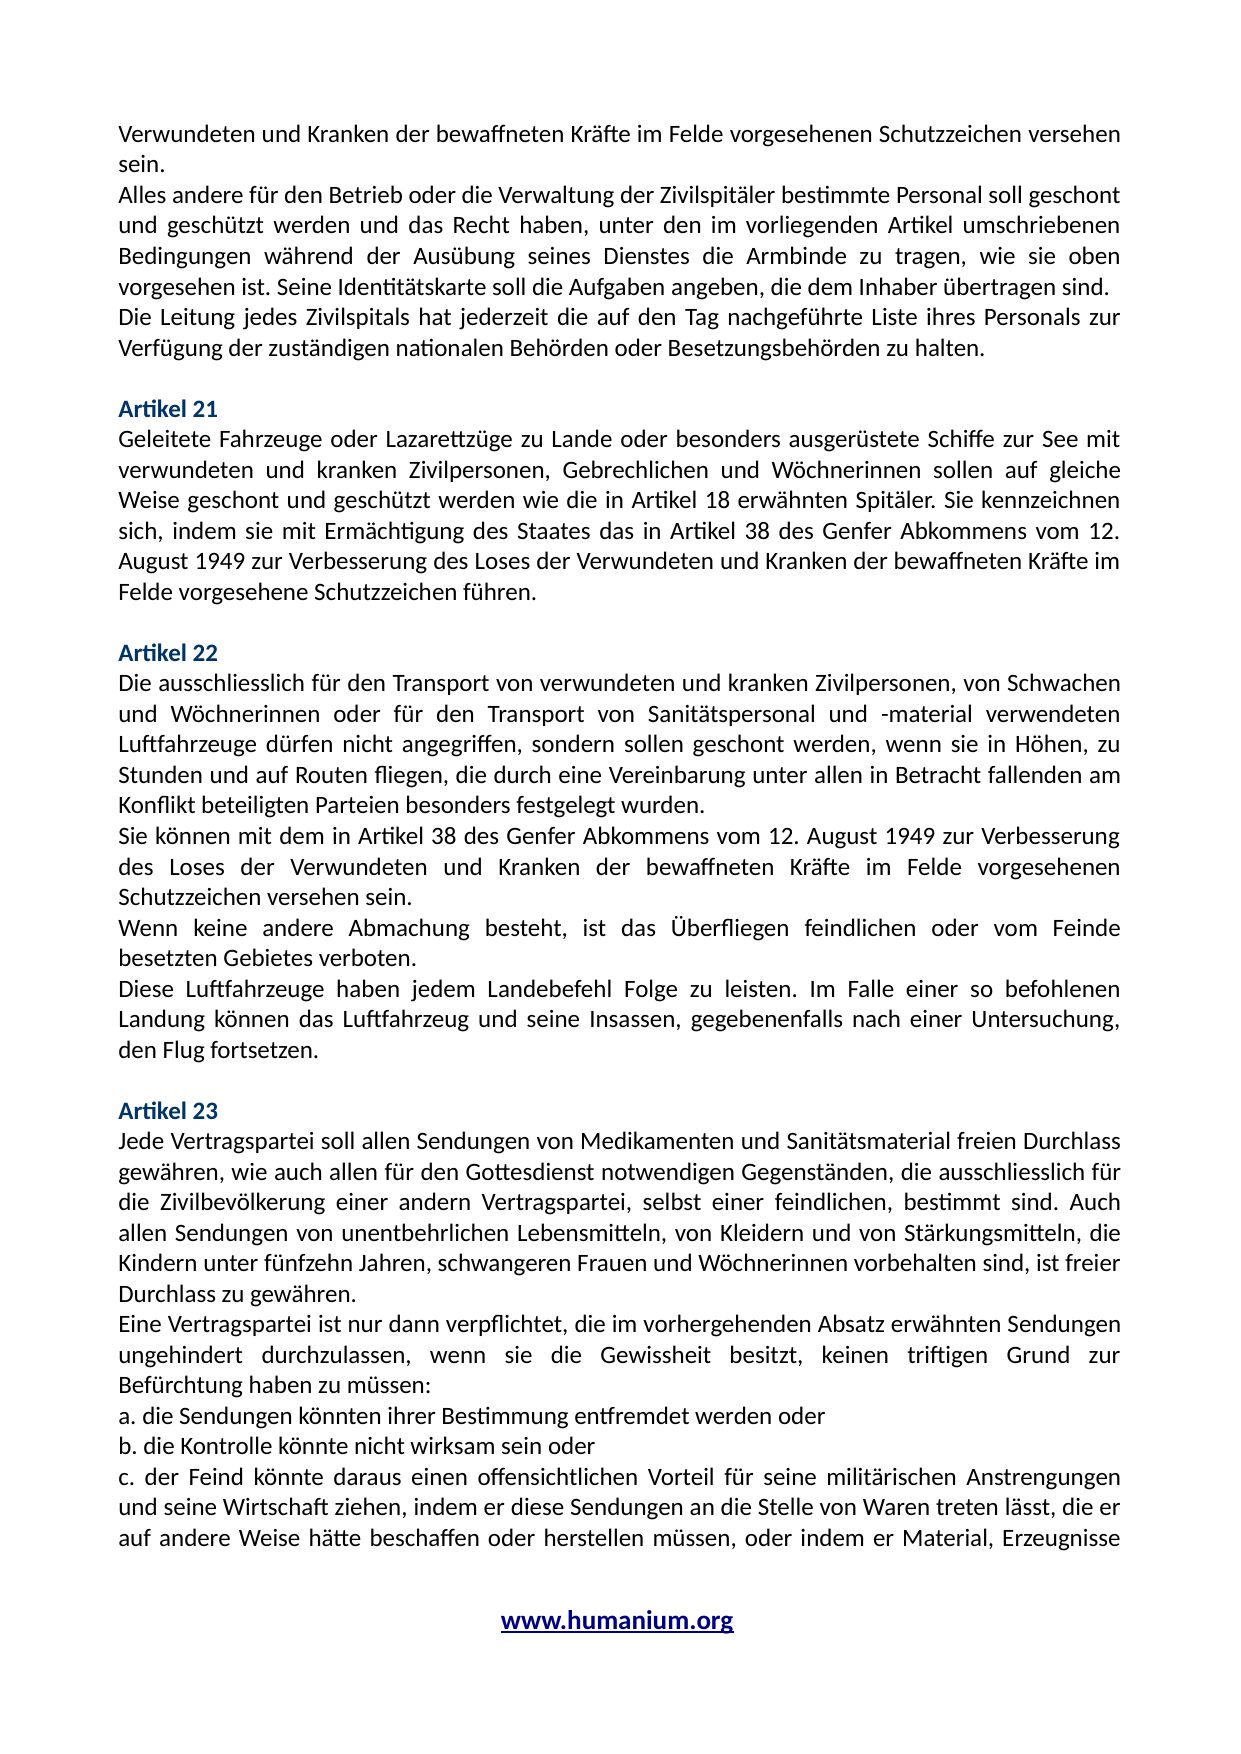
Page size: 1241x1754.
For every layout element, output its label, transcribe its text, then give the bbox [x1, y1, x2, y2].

text c. der Feind könnte daraus einen offensichtlichen Vorteil für seine militärischen Anstrengungen und seine Wirtschaft ziehen, indem er diese Sendungen an die Stelle von Waren treten lässt, die er auf andere Weise hätte beschaffen oder herstellen müssen, oder indem er Material, Erzeugnisse [118, 1461, 1122, 1553]
text Geleitete Fahrzeuge oder Lazarettzüge zu Lande oder besonders ausgerüstete Schiffe zur See mit verwundeten und kranken Zivilpersonen, Gebrechlichen und Wöchnerinnen sollen auf gleiche Weise geschont und geschützt werden wie die in Artikel 18 erwähnten Spitäler. Sie kennzeichnen sich, indem sie mit Ermächtigung des Staates das in Artikel 38 des Genfer Abkommens vom 12. August 1949 zur Verbesserung des Loses der Verwundeten und Kranken der bewaffneten Kräfte im Felde vorgesehene Schutzzeichen führen. [118, 423, 1122, 606]
text Die ausschliesslich für den Transport von verwundeten und kranken Zivilpersonen, von Schwachen und Wöchnerinnen oder für den Transport von Sanitätspersonal und -material verwendeten Luftfahrzeuge dürfen nicht angegriffen, sondern sollen geschont werden, wenn sie in Höhen, zu Stunden und auf Routen fliegen, die durch eine Vereinbarung unter allen in Betracht fallenden am Konflikt beteiligten Parteien besonders festgelegt wurden. [118, 667, 1122, 820]
text a. die Sendungen könnten ihrer Bestimmung entfremdet werden oder [118, 1400, 1122, 1431]
text Verwundeten und Kranken der bewaffneten Kräfte im Felde vorgesehenen Schutzzeichen versehen sein. [118, 118, 1122, 179]
text Alles andere für den Betrieb oder die Verwaltung der Zivilspitäler bestimmte Personal soll geschont und geschützt werden und das Recht haben, unter den im vorliegenden Artikel umschriebenen Bedingungen während der Ausübung seines Dienstes die Armbinde zu tragen, wie sie oben vorgesehen ist. Seine Identitätskarte soll die Aufgaben angeben, die dem Inhaber übertragen sind. [118, 179, 1122, 301]
text Wenn keine andere Abmachung besteht, ist das Überfliegen feindlichen oder vom Feinde besetzten Gebietes verboten. [118, 912, 1122, 973]
text Die Leitung jedes Zivilspitals hat jederzeit die auf den Tag nachgeführte Liste ihres Personals zur Verfügung der zuständigen nationalen Behörden oder Besetzungsbehörden zu halten. [118, 301, 1122, 362]
text Jede Vertragspartei soll allen Sendungen von Medikamenten und Sanitätsmaterial freien Durchlass gewähren, wie auch allen für den Gottesdienst notwendigen Gegenständen, die ausschliesslich für die Zivilbevölkerung einer andern Vertragspartei, selbst einer feindlichen, bestimmt sind. Auch allen Sendungen von unentbehrlichen Lebensmitteln, von Kleidern und von Stärkungsmitteln, die Kindern unter fünfzehn Jahren, schwangeren Frauen und Wöchnerinnen vorbehalten sind, ist freier Durchlass zu gewähren. [118, 1125, 1122, 1308]
text Sie können mit dem in Artikel 38 des Genfer Abkommens vom 12. August 1949 zur Verbesserung des Loses der Verwundeten und Kranken der bewaffneten Kräfte im Felde vorgesehenen Schutzzeichen versehen sein. [118, 820, 1122, 912]
text Artikel 23 [118, 1095, 1122, 1125]
text Artikel 21 [118, 393, 1122, 423]
text b. die Kontrolle könnte nicht wirksam sein oder [118, 1431, 1122, 1461]
text Eine Vertragspartei ist nur dann verpflichtet, die im vorhergehenden Absatz erwähnten Sendungen ungehindert durchzulassen, wenn sie die Gewissheit besitzt, keinen triftigen Grund zur Befürchtung haben zu müssen: [118, 1308, 1122, 1400]
text Artikel 22 [118, 637, 1122, 667]
text Diese Luftfahrzeuge haben jedem Landebefehl Folge zu leisten. Im Falle einer so befohlenen Landung können das Luftfahrzeug und seine Insassen, gegebenenfalls nach einer Untersuchung, den Flug fortsetzen. [118, 973, 1122, 1064]
